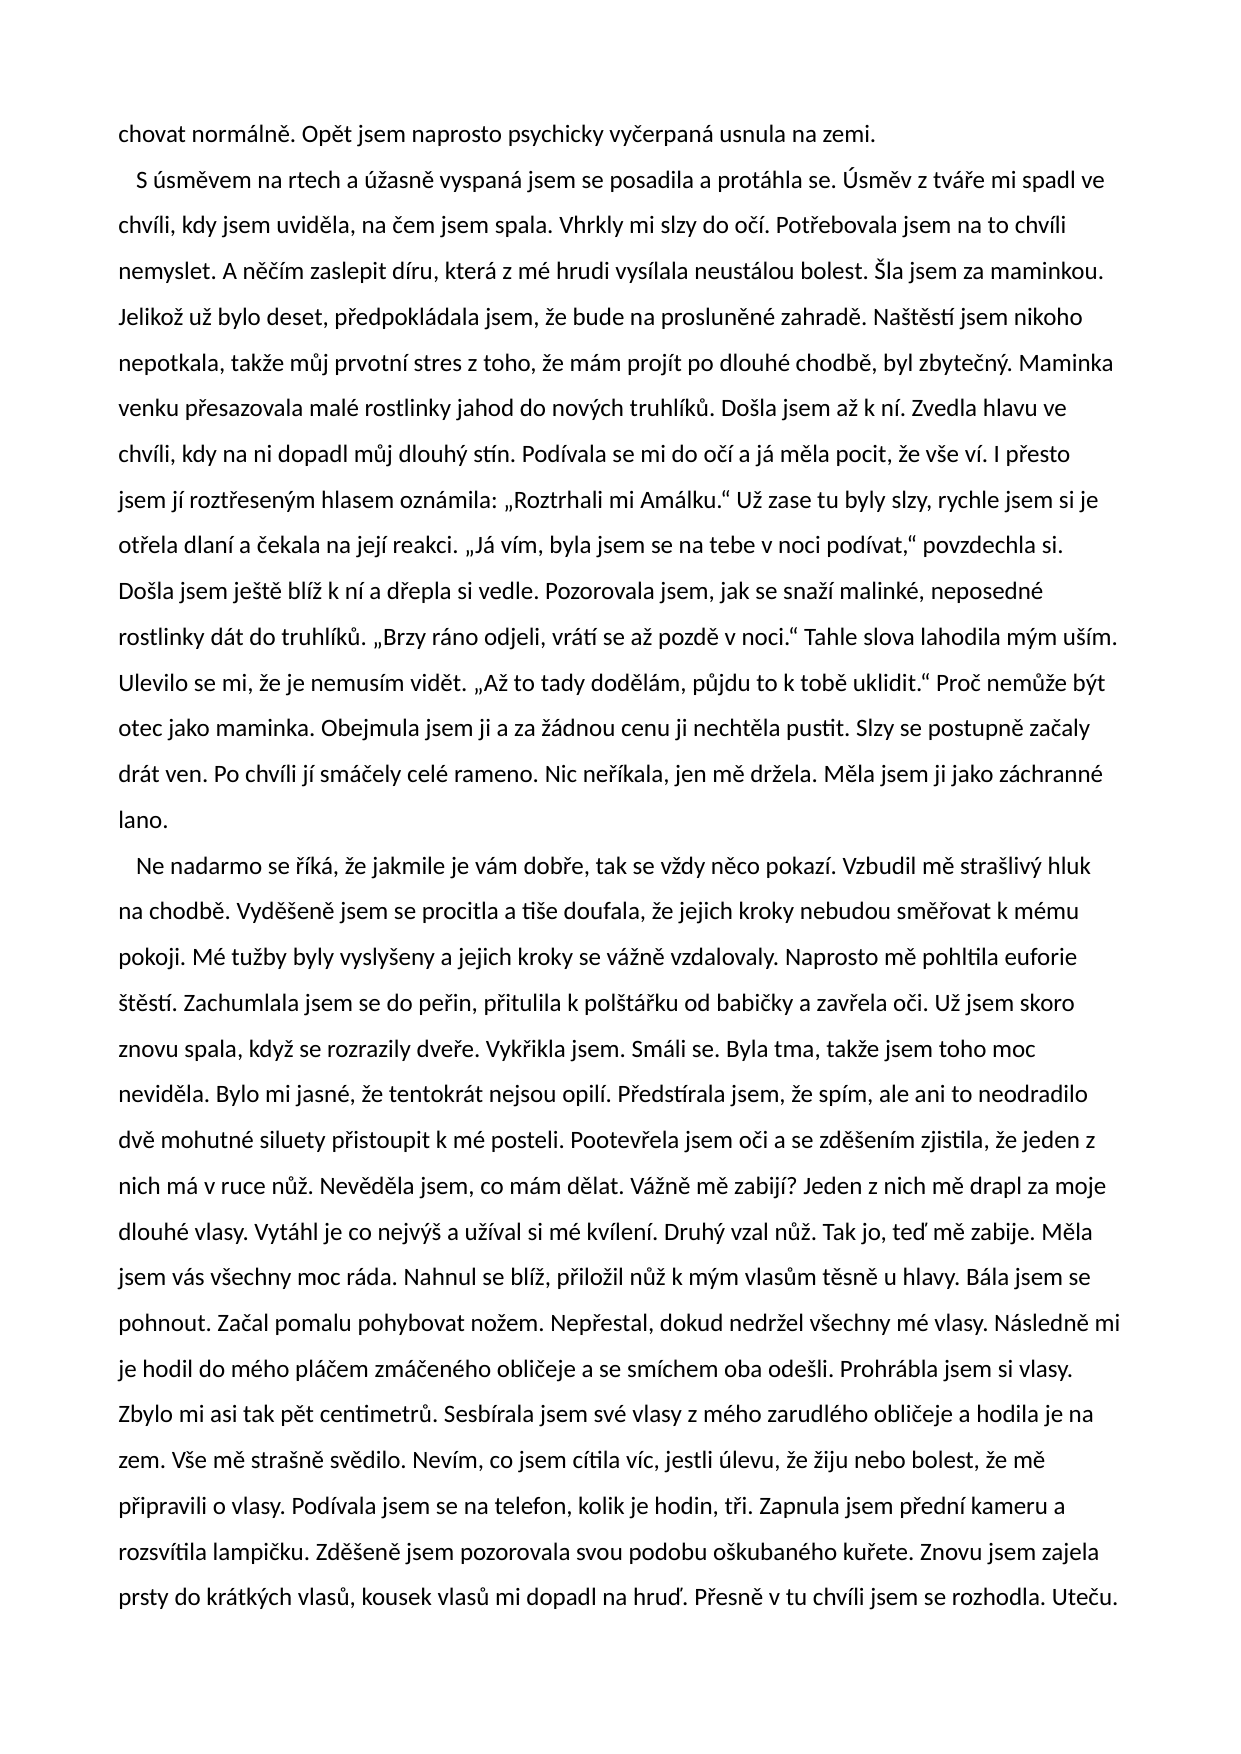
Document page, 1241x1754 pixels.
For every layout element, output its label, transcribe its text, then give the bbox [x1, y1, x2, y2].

text S úsměvem na rtech a úžasně vyspaná jsem se posadila a protáhla se. Úsměv z tváře mi spadl ve chvíli, kdy jsem uviděla, na čem jsem spala. Vhrkly mi slzy do očí. Potřebovala jsem na to chvíli nemyslet. A něčím zaslepit díru, která z mé hrudi vysílala neustálou bolest. Šla jsem za maminkou. Jelikož už bylo deset, předpokládala jsem, že bude na prosluněné zahradě. Naštěstí jsem nikoho nepotkala, takže můj prvotní stres z toho, že mám projít po dlouhé chodbě, byl zbytečný. Maminka venku přesazovala malé rostlinky jahod do nových truhlíků. Došla jsem až k ní. Zvedla hlavu ve chvíli, kdy na ni dopadl můj dlouhý stín. Podívala se mi do očí a já měla pocit, že vše ví. I přesto jsem jí roztřeseným hlasem oznámila: „Roztrhali mi Amálku.“ Už zase tu byly slzy, rychle jsem si je otřela dlaní a čekala na její reakci. „Já vím, byla jsem se na tebe v noci podívat,“ povzdechla si. Došla jsem ještě blíž k ní a dřepla si vedle. Pozorovala jsem, jak se snaží malinké, neposedné rostlinky dát do truhlíků. „Brzy ráno odjeli, vrátí se až pozdě v noci.“ Tahle slova lahodila mým uším. Ulevilo se mi, že je nemusím vidět. „Až to tady dodělám, půjdu to k tobě uklidit.“ Proč nemůže být otec jako maminka. Obejmula jsem ji a za žádnou cenu ji nechtěla pustit. Slzy se postupně začaly drát ven. Po chvíli jí smáčely celé rameno. Nic neříkala, jen mě držela. Měla jsem ji jako záchranné lano. [118, 164, 1122, 834]
text chovat normálně. Opět jsem naprosto psychicky vyčerpaná usnula na zemi. [118, 118, 1122, 149]
text Ne nadarmo se říká, že jakmile je vám dobře, tak se vždy něco pokazí. Vzbudil mě strašlivý hluk na chodbě. Vyděšeně jsem se procitla a tiše doufala, že jejich kroky nebudou směřovat k mému pokoji. Mé tužby byly vyslyšeny a jejich kroky se vážně vzdalovaly. Naprosto mě pohltila euforie štěstí. Zachumlala jsem se do peřin, přitulila k polštářku od babičky a zavřela oči. Už jsem skoro znovu spala, když se rozrazily dveře. Vykřikla jsem. Smáli se. Byla tma, takže jsem toho moc neviděla. Bylo mi jasné, že tentokrát nejsou opilí. Předstírala jsem, že spím, ale ani to neodradilo dvě mohutné siluety přistoupit k mé posteli. Pootevřela jsem oči a se zděšením zjistila, že jeden z nich má v ruce nůž. Nevěděla jsem, co mám dělat. Vážně mě zabijí? Jeden z nich mě drapl za moje dlouhé vlasy. Vytáhl je co nejvýš a užíval si mé kvílení. Druhý vzal nůž. Tak jo, teď mě zabije. Měla jsem vás všechny moc ráda. Nahnul se blíž, přiložil nůž k mým vlasům těsně u hlavy. Bála jsem se pohnout. Začal pomalu pohybovat nožem. Nepřestal, dokud nedržel všechny mé vlasy. Následně mi je hodil do mého pláčem zmáčeného obličeje a se smíchem oba odešli. Prohrábla jsem si vlasy. Zbylo mi asi tak pět centimetrů. Sesbírala jsem své vlasy z mého zarudlého obličeje a hodila je na zem. Vše mě strašně svědilo. Nevím, co jsem cítila víc, jestli úlevu, že žiju nebo bolest, že mě připravili o vlasy. Podívala jsem se na telefon, kolik je hodin, tři. Zapnula jsem přední kameru a rozsvítila lampičku. Zděšeně jsem pozorovala svou podobu oškubaného kuřete. Znovu jsem zajela prsty do krátkých vlasů, kousek vlasů mi dopadl na hruď. Přesně v tu chvíli jsem se rozhodla. Uteču. [118, 850, 1122, 1612]
